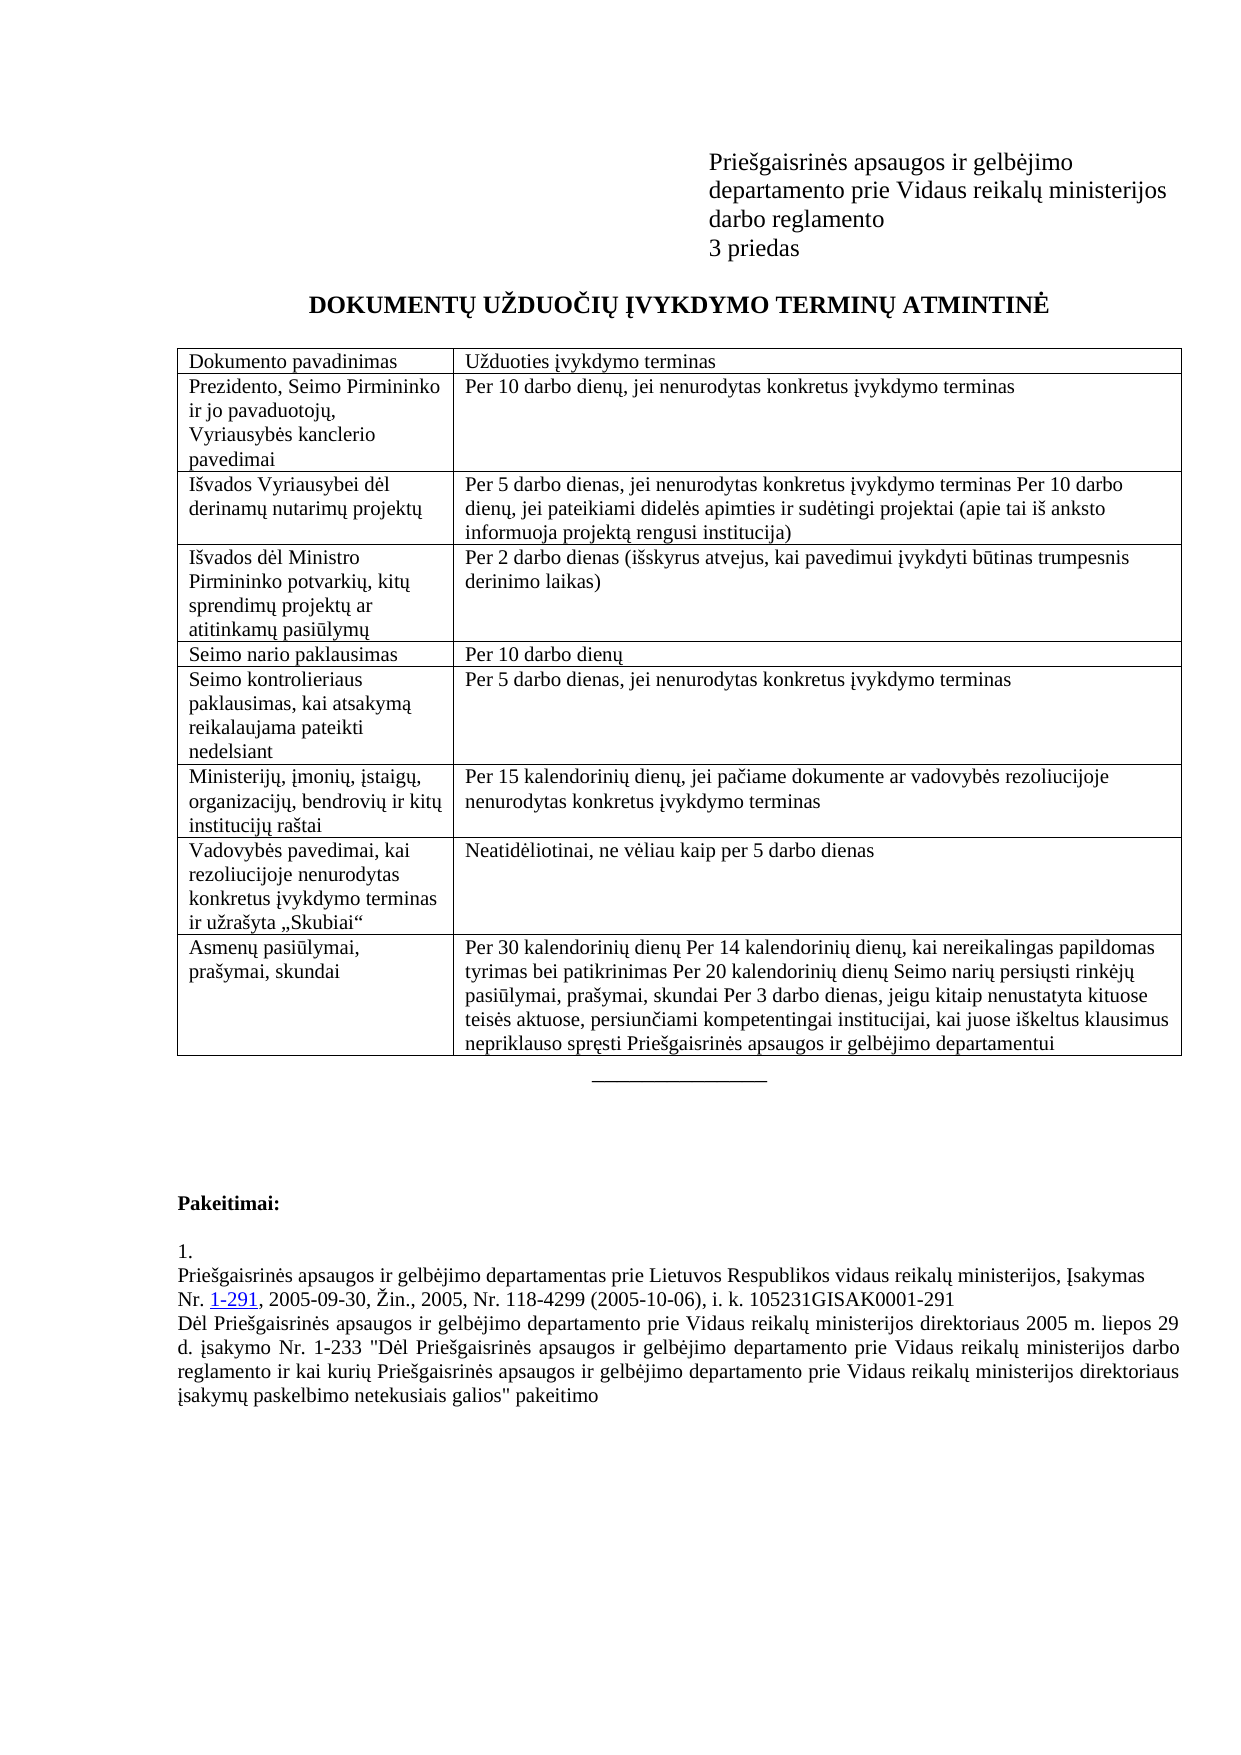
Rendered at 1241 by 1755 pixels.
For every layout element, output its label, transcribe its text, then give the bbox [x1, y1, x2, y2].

table_cell Seimo kontrolieriaus paklausimas, kai atsakymą reikalaujama pateikti nedelsiant [178, 667, 453, 763]
table_header Užduoties įvykdymo terminas [454, 349, 1181, 373]
text ______________ [177, 1056, 1181, 1085]
text Dėl Priešgaisrinės apsaugos ir gelbėjimo departamento prie Vidaus reikalų ministerijos direktoriaus 2005 m. liepos 29 d. įsakymo Nr. 1-233 "Dėl Priešgaisrinės apsaugos ir gelbėjimo departamento prie Vidaus reikalų ministerijos darbo reglamento ir kai kurių Priešgaisrinės apsaugos ir gelbėjimo departamento prie Vidaus reikalų ministerijos direktoriaus įsakymų paskelbimo netekusiais galios" pakeitimo [177, 1311, 1181, 1407]
table_cell Vadovybės pavedimai, kai rezoliucijoje nenurodytas konkretus įvykdymo terminas ir užrašyta „Skubiai“ [178, 838, 453, 934]
table_cell Per 5 darbo dienas, jei nenurodytas konkretus įvykdymo terminas [454, 667, 1181, 763]
text Nr. 1-291, 2005-09-30, Žin., 2005, Nr. 118-4299 (2005-10-06), i. k. 105231GISAK0001-291 [177, 1287, 1181, 1311]
table_cell Išvados dėl Ministro Pirmininko potvarkių, kitų sprendimų projektų ar atitinkamų pasiūlymų [178, 545, 453, 641]
table_cell Per 30 kalendorinių dienų Per 14 kalendorinių dienų, kai nereikalingas papildomas tyrimas bei patikrinimas Per 20 kalendorinių dienų Seimo narių persiųsti rinkėjų pasiūlymai, prašymai, skundai Per 3 darbo dienas, jeigu kitaip nenustatyta kituose teisės aktuose, persiunčiami kompetentingai institucijai, kai juose iškeltus klausimus nepriklauso spręsti Priešgaisrinės apsaugos ir gelbėjimo departamentui [454, 935, 1181, 1055]
text Priešgaisrinės apsaugos ir gelbėjimo [177, 147, 1181, 176]
table_cell Per 15 kalendorinių dienų, jei pačiame dokumente ar vadovybės rezoliucijoje nenurodytas konkretus įvykdymo terminas [454, 765, 1181, 837]
text 3 priedas [177, 233, 1181, 262]
table_cell Prezidento, Seimo Pirmininko ir jo pavaduotojų, Vyriausybės kanclerio pavedimai [178, 374, 453, 471]
text Priešgaisrinės apsaugos ir gelbėjimo departamentas prie Lietuvos Respublikos vidaus reikalų ministerijos, Įsakymas [177, 1263, 1181, 1287]
text 1. [177, 1239, 1181, 1263]
table_cell Per 10 darbo dienų, jei nenurodytas konkretus įvykdymo terminas [454, 374, 1181, 471]
table_cell Išvados Vyriausybei dėl derinamų nutarimų projektų [178, 472, 453, 544]
table_header Dokumento pavadinimas [178, 349, 453, 373]
table_cell Ministerijų, įmonių, įstaigų, organizacijų, bendrovių ir kitų institucijų raštai [178, 765, 453, 837]
text Pakeitimai: [177, 1191, 1181, 1215]
text DOKUMENTŲ UŽDUOČIŲ ĮVYKDYMO TERMINŲ ATMINTINĖ [177, 291, 1181, 319]
table_cell Seimo nario paklausimas [178, 642, 453, 666]
table_cell Per 2 darbo dienas (išskyrus atvejus, kai pavedimui įvykdyti būtinas trumpesnis derinimo laikas) [454, 545, 1181, 641]
table_cell Asmenų pasiūlymai, prašymai, skundai [178, 935, 453, 1055]
text departamento prie Vidaus reikalų ministerijos [177, 176, 1181, 204]
table_cell Per 10 darbo dienų [454, 642, 1181, 666]
table_cell Neatidėliotinai, ne vėliau kaip per 5 darbo dienas [454, 838, 1181, 934]
text darbo reglamento [177, 204, 1181, 233]
table_cell Per 5 darbo dienas, jei nenurodytas konkretus įvykdymo terminas Per 10 darbo dienų, jei pateikiami didelės apimties ir sudėtingi projektai (apie tai iš anksto informuoja projektą rengusi institucija) [454, 472, 1181, 544]
